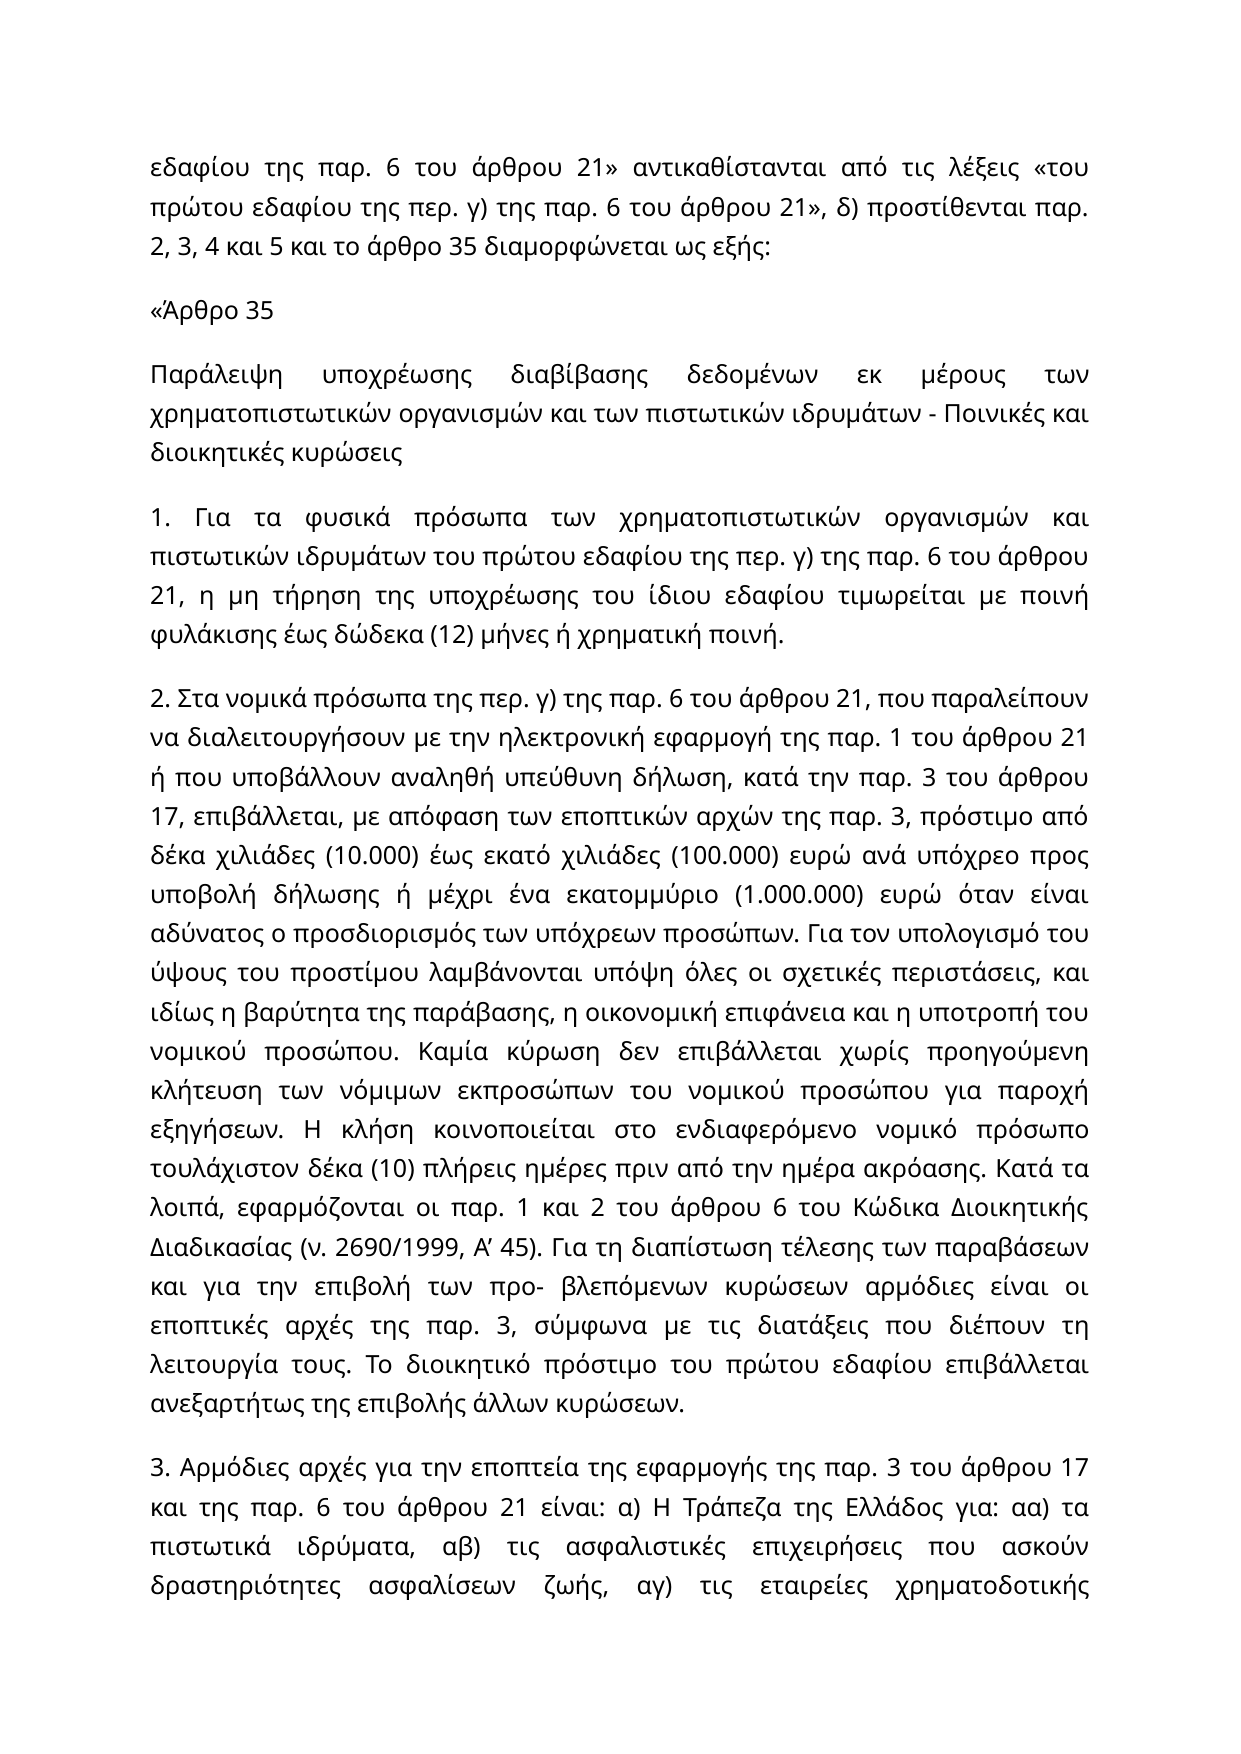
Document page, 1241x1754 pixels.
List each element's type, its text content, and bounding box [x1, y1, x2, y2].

text 2. Στα νομικά πρόσωπα της περ. γ) της παρ. 6 του άρθρου 21, που παραλείπουν να διαλειτουργήσουν με την ηλεκτρονική εφαρμογή της παρ. 1 του άρθρου 21 ή που υποβάλλουν αναληθή υπεύθυνη δήλωση, κατά την παρ. 3 του άρθρου 17, επιβάλλεται, με απόφαση των εποπτικών αρχών της παρ. 3, πρόστιμο από δέκα χιλιάδες (10.000) έως εκατό χιλιάδες (100.000) ευρώ ανά υπόχρεο προς υποβολή δήλωσης ή μέχρι ένα εκατομμύριο (1.000.000) ευρώ όταν είναι αδύνατος ο προσδιορισμός των υπόχρεων προσώπων. Για τον υπολογισμό του ύψους του προστίμου λαμβάνονται υπόψη όλες οι σχετικές περιστάσεις, και ιδίως η βαρύτητα της παράβασης, η οικονομική επιφάνεια και η υποτροπή του νομικού προσώπου. Καμία κύρωση δεν επιβάλλεται χωρίς προηγούμενη κλήτευση των νόμιμων εκπροσώπων του νομικού προσώπου για παροχή εξηγήσεων. Η κλήση κοινοποιείται στο ενδιαφερόμενο νομικό πρόσωπο τουλάχιστον δέκα (10) πλήρεις ημέρες πριν από την ημέρα ακρόασης. Κατά τα λοιπά, εφαρμόζονται οι παρ. 1 και 2 του άρθρου 6 του Κώδικα Διοικητικής Διαδικασίας (ν. 2690/1999, Α’ 45). Για τη διαπίστωση τέλεσης των παραβάσεων και για την επιβολή των προ- βλεπόμενων κυρώσεων αρμόδιες είναι οι εποπτικές αρχές της παρ. 3, σύμφωνα με τις διατάξεις που διέπουν τη λειτουργία τους. Το διοικητικό πρόστιμο του πρώτου εδαφίου επιβάλλεται ανεξαρτήτως της επιβολής άλλων κυρώσεων. [150, 681, 1090, 1420]
text Παράλειψη υποχρέωσης διαβίβασης δεδομένων εκ μέρους των χρηματοπιστωτικών οργανισμών και των πιστωτικών ιδρυμάτων - Ποινικές και διοικητικές κυρώσεις [150, 357, 1090, 469]
text 1. Για τα φυσικά πρόσωπα των χρηματοπιστωτικών οργανισμών και πιστωτικών ιδρυμάτων του πρώτου εδαφίου της περ. γ) της παρ. 6 του άρθρου 21, η μη τήρηση της υποχρέωσης του ίδιου εδαφίου τιμωρείται με ποινή φυλάκισης έως δώδεκα (12) μήνες ή χρηματική ποινή. [150, 499, 1090, 651]
text εδαφίου της παρ. 6 του άρθρου 21» αντικαθίστανται από τις λέξεις «του πρώτου εδαφίου της περ. γ) της παρ. 6 του άρθρου 21», δ) προστίθενται παρ. 2, 3, 4 και 5 και το άρθρο 35 διαμορφώνεται ως εξής: [150, 150, 1090, 262]
text 3. Αρμόδιες αρχές για την εποπτεία της εφαρμογής της παρ. 3 του άρθρου 17 και της παρ. 6 του άρθρου 21 είναι: α) Η Τράπεζα της Ελλάδος για: αα) τα πιστωτικά ιδρύματα, αβ) τις ασφαλιστικές επιχειρήσεις που ασκούν δραστηριότητες ασφαλίσεων ζωής, αγ) τις εταιρείες χρηματοδοτικής [150, 1450, 1090, 1602]
text «Άρθρο 35 [150, 292, 1090, 327]
